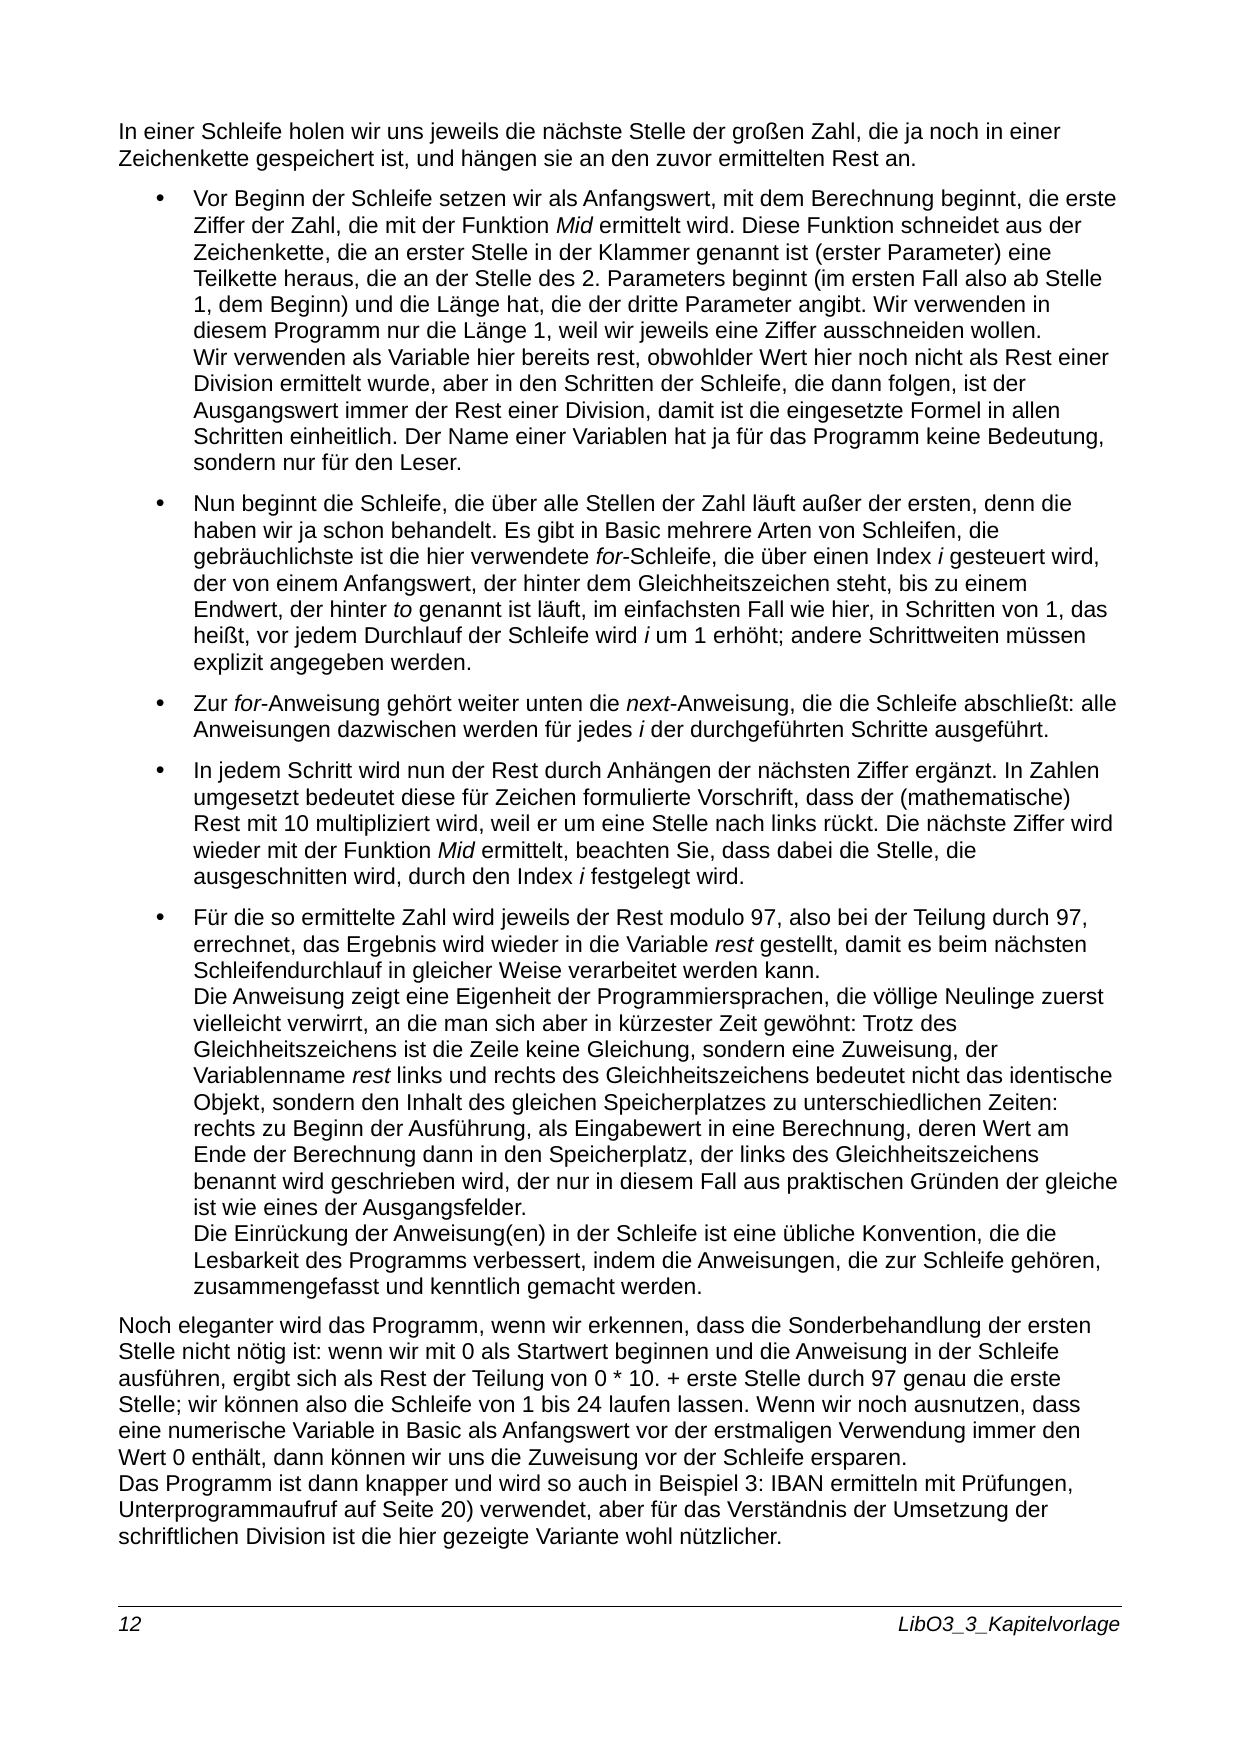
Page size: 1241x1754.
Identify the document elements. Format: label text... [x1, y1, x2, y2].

list In jedem Schritt wird nun der Rest durch Anhängen der nächsten Ziffer ergänzt. In Zahlen umgesetzt bedeutet diese für Zeichen formulierte Vorschrift, dass der (mathematische) Rest mit 10 multipliziert wird, weil er um eine Stelle nach links rückt. Die nächste Ziffer wird wieder mit der Funktion Mid ermittelt, beachten Sie, dass dabei die Stelle, die ausgeschnitten wird, durch den Index i festgelegt wird. [156, 755, 1122, 889]
list Nun beginnt die Schleife, die über alle Stellen der Zahl läuft außer der ersten, denn die haben wir ja schon behandelt. Es gibt in Basic mehrere Arten von Schleifen, die gebräuchlichste ist die hier verwendete for-Schleife, die über einen Index i gesteuert wird, der von einem Anfangswert, der hinter dem Gleichheitszeichen steht, bis zu einem Endwert, der hinter to genannt ist läuft, im einfachsten Fall wie hier, in Schritten von 1, das heißt, vor jedem Durchlauf der Schleife wird i um 1 erhöht; andere Schrittweiten müssen explizit angegeben werden. [156, 488, 1122, 675]
text Noch eleganter wird das Programm, wenn wir erkennen, dass die Sonderbehandlung der ersten Stelle nicht nötig ist: wenn wir mit 0 als Startwert beginnen und die Anweisung in der Schleife ausführen, ergibt sich als Rest der Teilung von 0 * 10. + erste Stelle durch 97 genau die erste Stelle; wir können also die Schleife von 1 bis 24 laufen lassen. Wenn wir noch ausnutzen, dass eine numerische Variable in Basic als Anfangswert vor der erstmaligen Verwendung immer den Wert 0 enthält, dann können wir uns die Zuweisung vor der Schleife ersparen. Das Programm ist dann knapper und wird so auch in Beispiel 3: IBAN ermitteln mit Prüfungen, Unterprogrammaufruf auf Seite 20) verwendet, aber für das Verständnis der Umsetzung der schriftlichen Division ist die hier gezeigte Variante wohl nützlicher. [118, 1312, 1122, 1549]
list Für die so ermittelte Zahl wird jeweils der Rest modulo 97, also bei der Teilung durch 97, errechnet, das Ergebnis wird wieder in die Variable rest gestellt, damit es beim nächsten Schleifendurchlauf in gleicher Weise verarbeitet werden kann. Die Anweisung zeigt eine Eigenheit der Programmiersprachen, die völlige Neulinge zuerst vielleicht verwirrt, an die man sich aber in kürzester Zeit gewöhnt: Trotz des Gleichheitszeichens ist die Zeile keine Gleichung, sondern eine Zuweisung, der Variablenname rest links und rechts des Gleichheitszeichens bedeutet nicht das identische Objekt, sondern den Inhalt des gleichen Speicherplatzes zu unterschiedlichen Zeiten: rechts zu Beginn der Ausführung, als Eingabewert in eine Berechnung, deren Wert am Ende der Berechnung dann in den Speicherplatz, der links des Gleichheitszeichens benannt wird geschrieben wird, der nur in diesem Fall aus praktischen Gründen der gleiche ist wie eines der Ausgangsfelder. Die Einrückung der Anweisung(en) in der Schleife ist eine übliche Konvention, die die Lesbarkeit des Programms verbessert, indem die Anweisungen, die zur Schleife gehören, zusammengefasst und kenntlich gemacht werden. [156, 902, 1122, 1299]
list Zur for-Anweisung gehört weiter unten die next-Anweisung, die die Schleife abschließt: alle Anweisungen dazwischen werden für jedes i der durchgeführten Schritte ausgeführt. [156, 687, 1122, 743]
list Vor Beginn der Schleife setzen wir als Anfangswert, mit dem Berechnung beginnt, die erste Ziffer der Zahl, die mit der Funktion Mid ermittelt wird. Diese Funktion schneidet aus der Zeichenkette, die an erster Stelle in der Klammer genannt ist (erster Parameter) eine Teilkette heraus, die an der Stelle des 2. Parameters beginnt (im ersten Fall also ab Stelle 1, dem Beginn) und die Länge hat, die der dritte Parameter angibt. Wir verwenden in diesem Programm nur die Länge 1, weil wir jeweils eine Ziffer ausschneiden wollen. Wir verwenden als Variable hier bereits rest, obwohlder Wert hier noch nicht als Rest einer Division ermittelt wurde, aber in den Schritten der Schleife, die dann folgen, ist der Ausgangswert immer der Rest einer Division, damit ist die eingesetzte Formel in allen Schritten einheitlich. Der Name einer Variablen hat ja für das Programm keine Bedeutung, sondern nur für den Leser. [156, 183, 1122, 476]
text In einer Schleife holen wir uns jeweils die nächste Stelle der großen Zahl, die ja noch in einer Zeichenkette gespeichert ist, und hängen sie an den zuvor ermittelten Rest an. [118, 118, 1122, 171]
